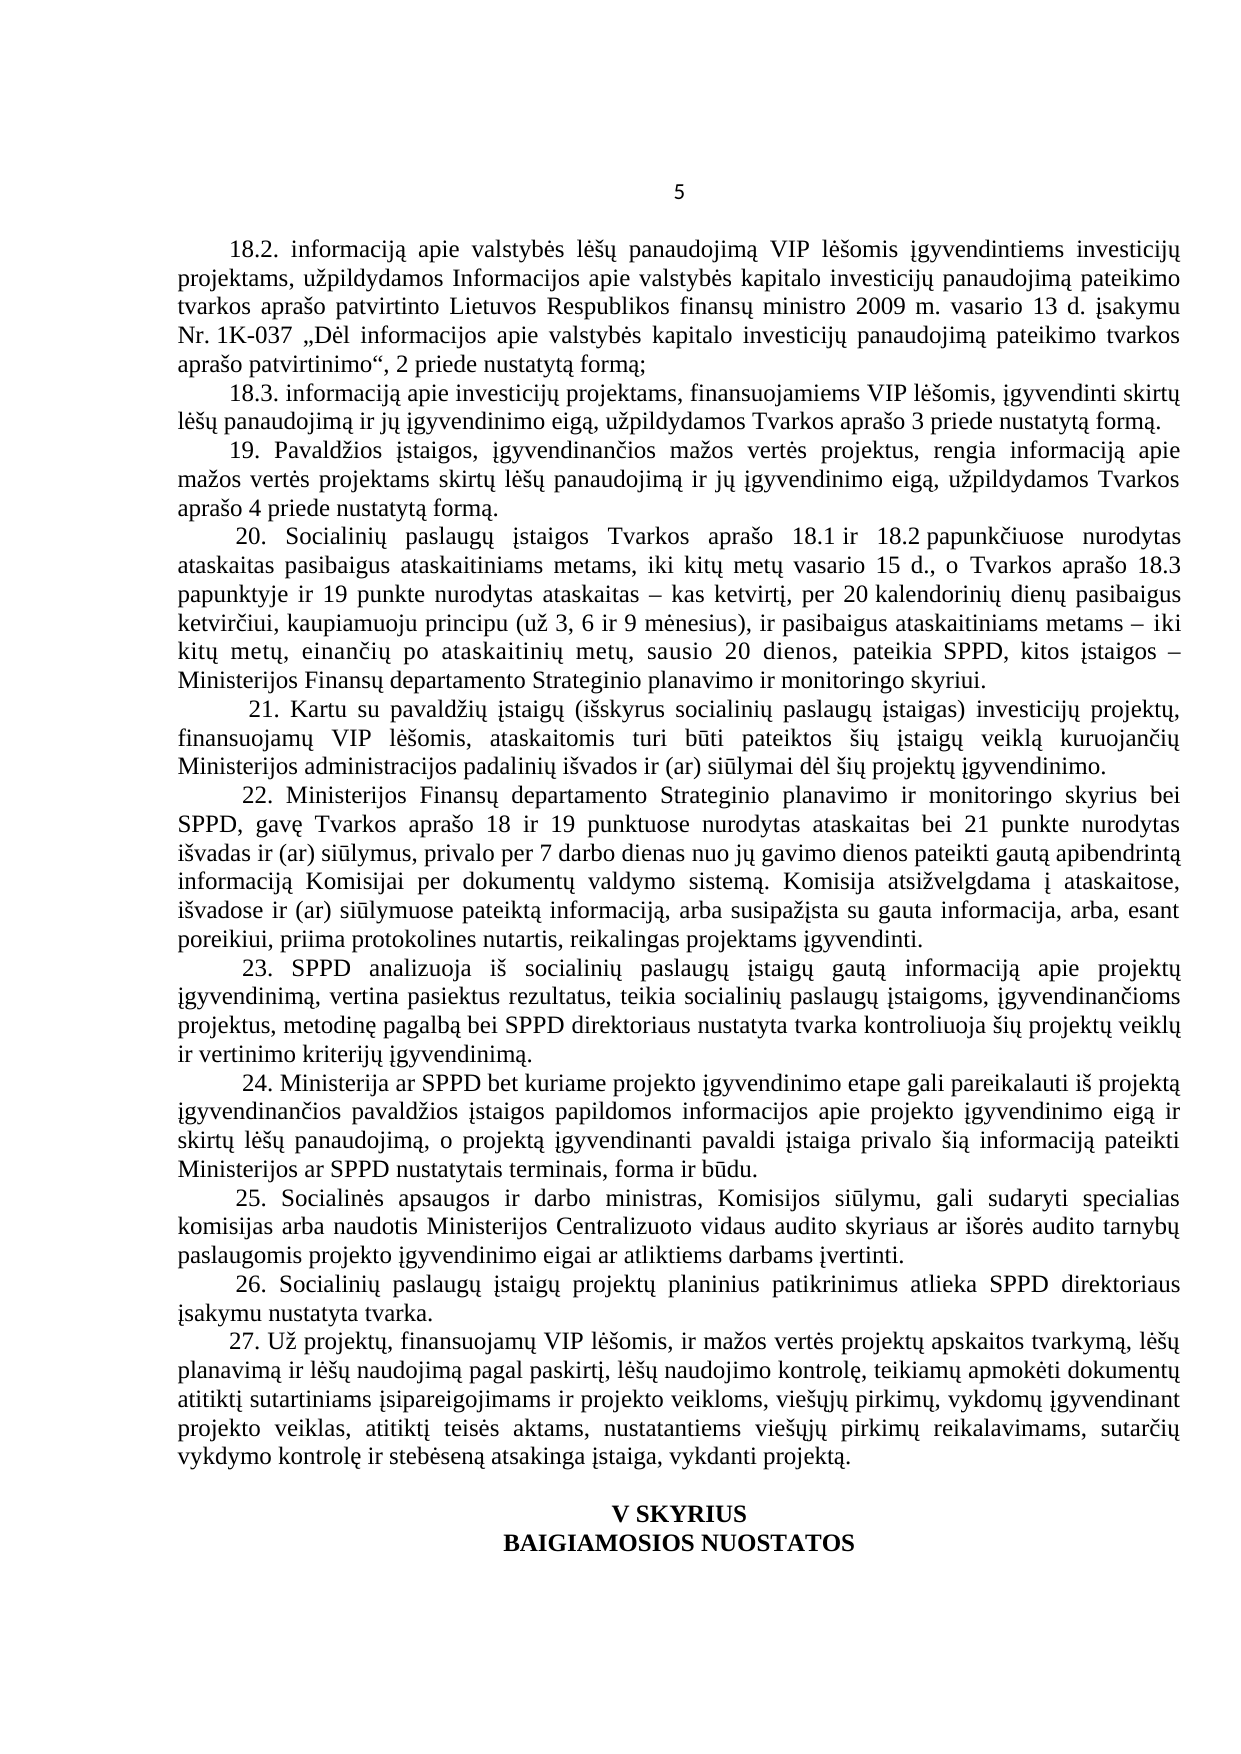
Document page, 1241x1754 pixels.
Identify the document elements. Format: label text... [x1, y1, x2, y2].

text 19. Pavaldžios įstaigos, įgyvendinančios mažos vertės projektus, rengia informaciją apie mažos vertės projektams skirtų lėšų panaudojimą ir jų įgyvendinimo eigą, užpildydamos Tvarkos aprašo 4 priede nustatytą formą. [177, 435, 1181, 521]
text 25. Socialinės apsaugos ir darbo ministras, Komisijos siūlymu, gali sudaryti specialias komisijas arba naudotis Ministerijos Centralizuoto vidaus audito skyriaus ar išorės audito tarnybų paslaugomis projekto įgyvendinimo eigai ar atliktiems darbams įvertinti. [177, 1183, 1181, 1269]
text 18.3. informaciją apie investicijų projektams, finansuojamiems VIP lėšomis, įgyvendinti skirtų lėšų panaudojimą ir jų įgyvendinimo eigą, užpildydamos Tvarkos aprašo 3 priede nustatytą formą. [177, 378, 1181, 435]
text 22. Ministerijos Finansų departamento Strateginio planavimo ir monitoringo skyrius bei SPPD, gavę Tvarkos aprašo 18 ir 19 punktuose nurodytas ataskaitas bei 21 punkte nurodytas išvadas ir (ar) siūlymus, privalo per 7 darbo dienas nuo jų gavimo dienos pateikti gautą apibendrintą informaciją Komisijai per dokumentų valdymo sistemą. Komisija atsižvelgdama į ataskaitose, išvadose ir (ar) siūlymuose pateiktą informaciją, arba susipažįsta su gauta informacija, arba, esant poreikiui, priima protokolines nutartis, reikalingas projektams įgyvendinti. [177, 780, 1181, 953]
text 21. Kartu su pavaldžių įstaigų (išskyrus socialinių paslaugų įstaigas) investicijų projektų, finansuojamų VIP lėšomis, ataskaitomis turi būti pateiktos šių įstaigų veiklą kuruojančių Ministerijos administracijos padalinių išvados ir (ar) siūlymai dėl šių projektų įgyvendinimo. [177, 694, 1181, 780]
text 23. SPPD analizuoja iš socialinių paslaugų įstaigų gautą informaciją apie projektų įgyvendinimą, vertina pasiektus rezultatus, teikia socialinių paslaugų įstaigoms, įgyvendinančioms projektus, metodinę pagalbą bei SPPD direktoriaus nustatyta tvarka kontroliuoja šių projektų veiklų ir vertinimo kriterijų įgyvendinimą. [177, 953, 1181, 1068]
text 20. Socialinių paslaugų įstaigos Tvarkos aprašo 18.1 ir 18.2 papunkčiuose nurodytas ataskaitas pasibaigus ataskaitiniams metams, iki kitų metų vasario 15 d., o Tvarkos aprašo 18.3 papunktyje ir 19 punkte nurodytas ataskaitas – kas ketvirtį, per 20 kalendorinių dienų pasibaigus ketvirčiui, kaupiamuoju principu (už 3, 6 ir 9 mėnesius), ir pasibaigus ataskaitiniams metams – iki kitų metų, einančių po ataskaitinių metų, sausio 20 dienos, pateikia SPPD, kitos įstaigos – Ministerijos Finansų departamento Strateginio planavimo ir monitoringo skyriui. [177, 521, 1181, 694]
text 18.2. informaciją apie valstybės lėšų panaudojimą VIP lėšomis įgyvendintiems investicijų projektams, užpildydamos Informacijos apie valstybės kapitalo investicijų panaudojimą pateikimo tvarkos aprašo patvirtinto Lietuvos Respublikos finansų ministro 2009 m. vasario 13 d. įsakymu Nr. 1K‑037 „Dėl informacijos apie valstybės kapitalo investicijų panaudojimą pateikimo tvarkos aprašo patvirtinimo“, 2 priede nustatytą formą; [177, 234, 1181, 378]
text 27. Už projektų, finansuojamų VIP lėšomis, ir mažos vertės projektų apskaitos tvarkymą, lėšų planavimą ir lėšų naudojimą pagal paskirtį, lėšų naudojimo kontrolę, teikiamų apmokėti dokumentų atitiktį sutartiniams įsipareigojimams ir projekto veikloms, viešųjų pirkimų, vykdomų įgyvendinant projekto veiklas, atitiktį teisės aktams, nustatantiems viešųjų pirkimų reikalavimams, sutarčių vykdymo kontrolę ir stebėseną atsakinga įstaiga, vykdanti projektą. [177, 1326, 1181, 1470]
text BAIGIAMOSIOS NUOSTATOS [177, 1528, 1181, 1556]
text 26. Socialinių paslaugų įstaigų projektų planinius patikrinimus atlieka SPPD direktoriaus įsakymu nustatyta tvarka. [177, 1269, 1181, 1326]
text 24. Ministerija ar SPPD bet kuriame projekto įgyvendinimo etape gali pareikalauti iš projektą įgyvendinančios pavaldžios įstaigos papildomos informacijos apie projekto įgyvendinimo eigą ir skirtų lėšų panaudojimą, o projektą įgyvendinanti pavaldi įstaiga privalo šią informaciją pateikti Ministerijos ar SPPD nustatytais terminais, forma ir būdu. [177, 1068, 1181, 1183]
text V SKYRIUS [177, 1499, 1181, 1528]
